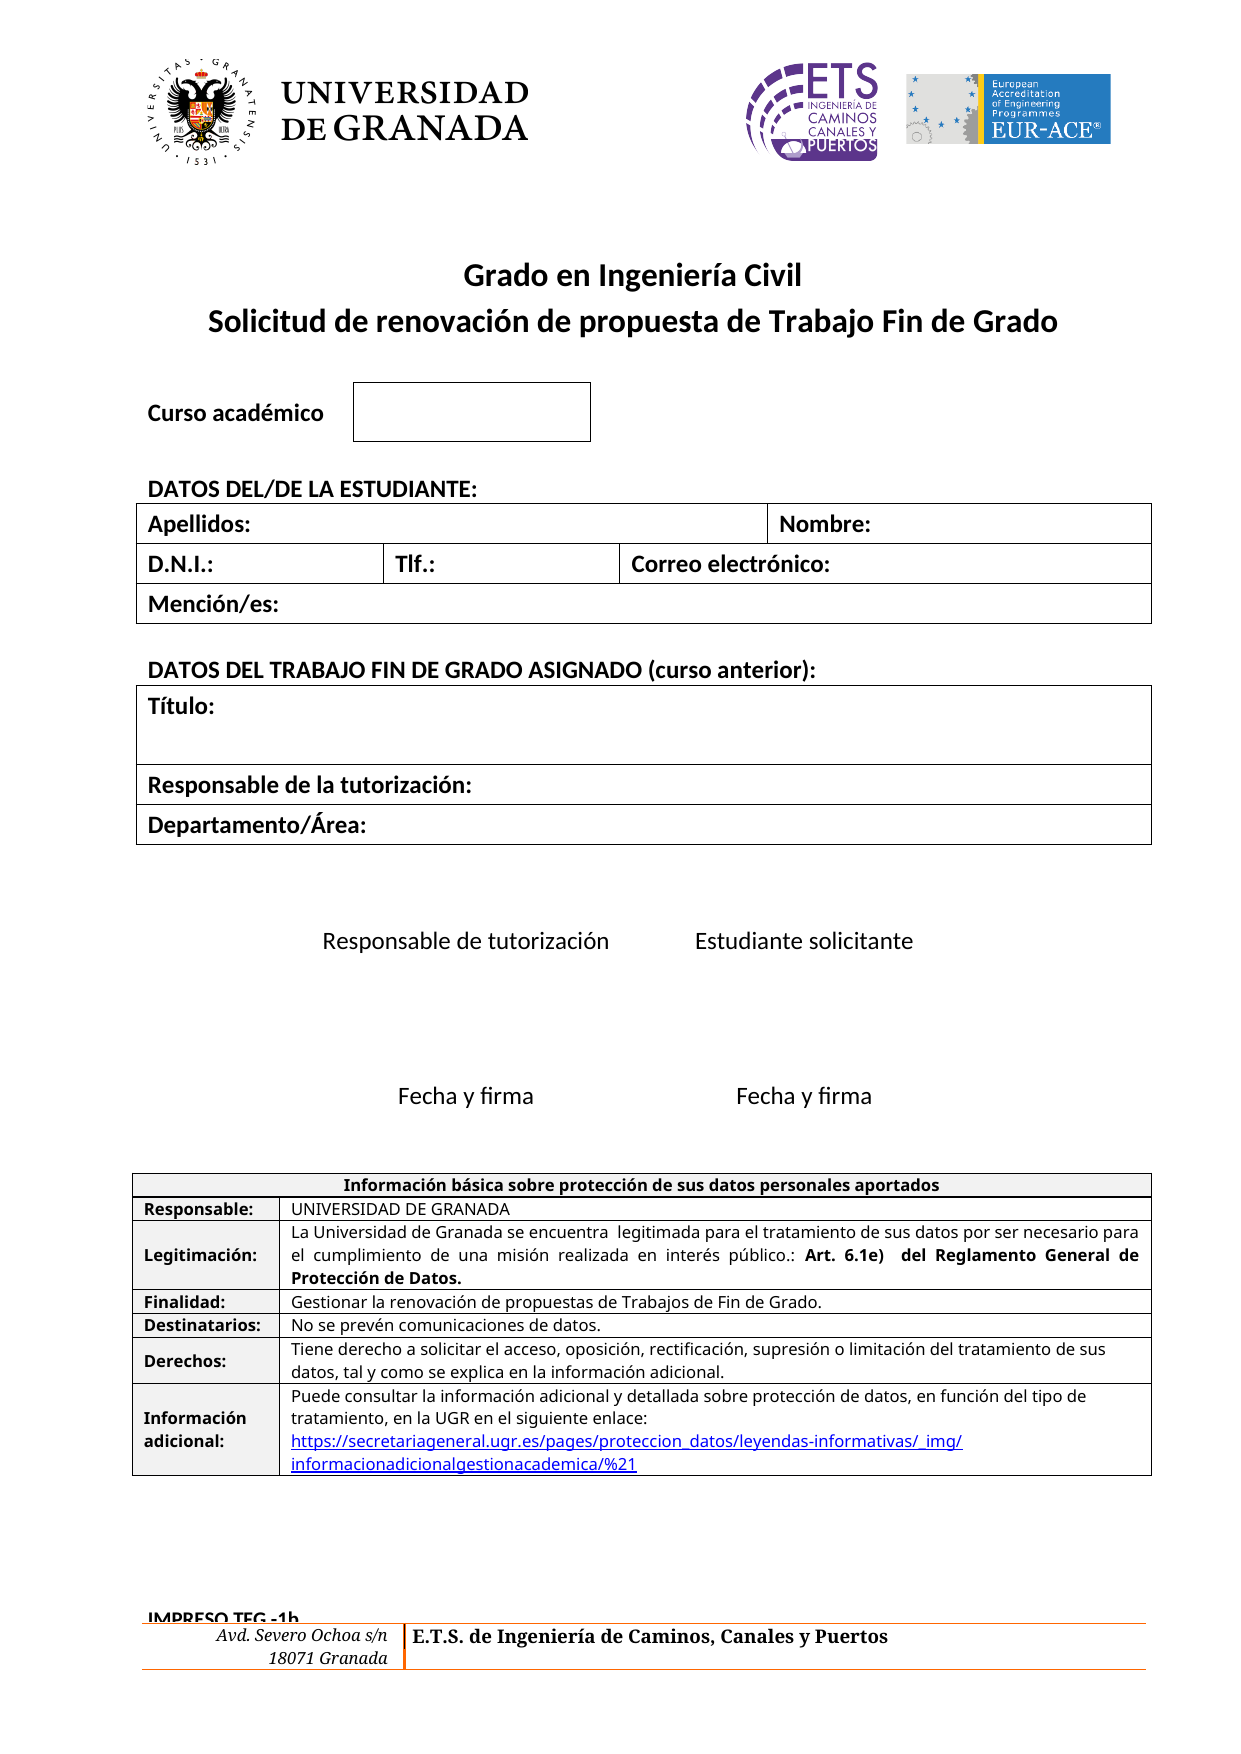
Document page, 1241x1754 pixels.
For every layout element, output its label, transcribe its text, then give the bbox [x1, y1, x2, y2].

table_header Responsable de tutorización Fecha y firma [296, 921, 635, 1115]
table_header Información básica sobre protección de sus datos personales aportados [133, 1174, 1151, 1196]
table_header Nombre: [768, 504, 1151, 543]
table_cell Derechos: [133, 1338, 279, 1383]
table_header Estudiante solicitante Fecha y firma [635, 921, 973, 1115]
table_cell Puede consultar la información adicional y detallada sobre protección de datos, en función del tipo de tratamiento, en la UGR en el siguiente enlace: https://secretariageneral.ugr.es/pages/proteccion_datos/leyendas-informativas/_img/informacionadicionalgestionacademica/%21 [280, 1384, 1151, 1475]
text Solicitud de renovación de propuesta de Trabajo Fin de Grado [144, 300, 1122, 341]
table_cell Destinatarios: [133, 1314, 279, 1337]
table_cell Tiene derecho a solicitar el acceso, oposición, rectificación, supresión o limitación del tratamiento de sus datos, tal y como se explica en la información adicional. [280, 1338, 1151, 1383]
text Grado en Ingeniería Civil [144, 253, 1122, 294]
table_cell UNIVERSIDAD DE GRANADA [280, 1198, 1151, 1220]
text DATOS DEL TRABAJO FIN DE GRADO ASIGNADO (curso anterior): [148, 654, 1124, 685]
table_cell Legitimación: [133, 1221, 279, 1289]
table_header [354, 383, 590, 441]
table_cell D.N.I.: [137, 544, 383, 583]
table_cell Finalidad: [133, 1290, 279, 1313]
table_cell Responsable: [133, 1198, 279, 1220]
table_cell Correo electrónico: [620, 544, 1151, 583]
table_cell Gestionar la renovación de propuestas de Trabajos de Fin de Grado. [280, 1290, 1151, 1313]
table_header Curso académico [136, 382, 353, 441]
table_header Título: [137, 686, 1151, 764]
text DATOS DEL/DE LA ESTUDIANTE: [148, 473, 1122, 503]
table_header Apellidos: [137, 504, 767, 543]
table_cell La Universidad de Granada se encuentra legitimada para el tratamiento de sus datos por ser necesario para el cumplimiento de una misión realizada en interés público.: Art. 6.1e) del Reglamento General de Protección de Datos. [280, 1221, 1151, 1289]
table_cell Información adicional: [133, 1384, 279, 1475]
table_cell Tlf.: [384, 544, 619, 583]
table_cell Departamento/Área: [137, 805, 1151, 843]
table_cell Mención/es: [137, 584, 1151, 623]
table_cell Responsable de la tutorización: [137, 765, 1151, 804]
table_cell No se prevén comunicaciones de datos. [280, 1314, 1151, 1337]
